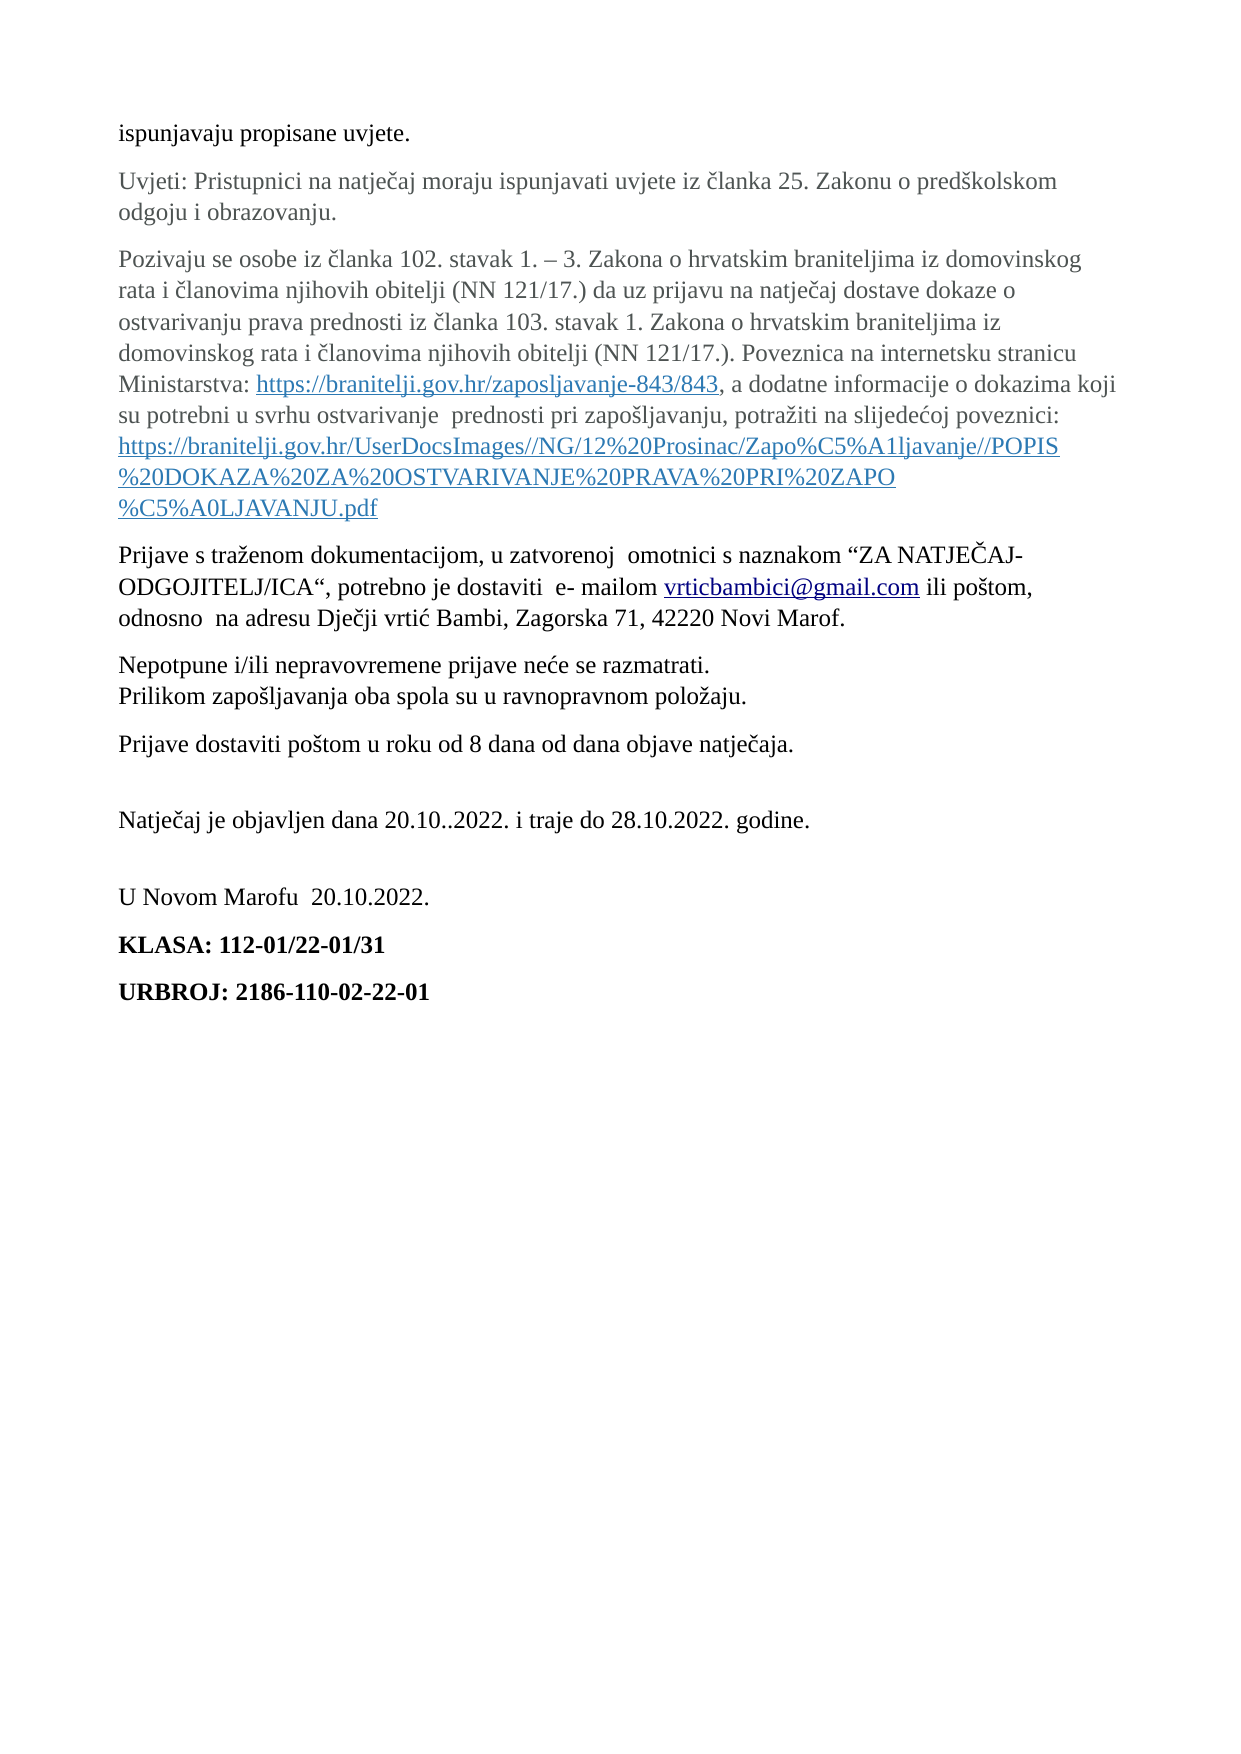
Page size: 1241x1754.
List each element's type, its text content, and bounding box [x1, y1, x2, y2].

text Nepotpune i/ili nepravovremene prijave neće se razmatrati. Prilikom zapošljavanja oba spola su u ravnopravnom položaju. [118, 650, 1122, 710]
text KLASA: 112-01/22-01/31 [118, 930, 1122, 958]
text Prijave s traženom dokumentacijom, u zatvorenoj omotnici s naznakom “ZA NATJEČAJ-ODGOJITELJ/ICA“, potrebno je dostaviti e- mailom vrticbambici@gmail.com ili poštom, odnosno na adresu Dječji vrtić Bambi, Zagorska 71, 42220 Novi Marof. [118, 541, 1122, 631]
text Uvjeti: Pristupnici na natječaj moraju ispunjavati uvjete iz članka 25. Zakonu o predškolskom odgoju i obrazovanju. [118, 166, 1122, 226]
text Prijave dostaviti poštom u roku od 8 dana od dana objave natječaja. [118, 729, 1122, 758]
text Pozivaju se osobe iz članka 102. stavak 1. – 3. Zakona o hrvatskim braniteljima iz domovinskog rata i članovima njihovih obitelji (NN 121/17.) da uz prijavu na natječaj dostave dokaze o ostvarivanju prava prednosti iz članka 103. stavak 1. Zakona o hrvatskim braniteljima iz domovinskog rata i članovima njihovih obitelji (NN 121/17.). Poveznica na internetsku stranicu Ministarstva: https://branitelji.gov.hr/zaposljavanje-843/843, a dodatne informacije o dokazima koji su potrebni u svrhu ostvarivanje prednosti pri zapošljavanju, potražiti na slijedećoj poveznici: https://branitelji.gov.hr/UserDocsImages//NG/12%20Prosinac/Zapo%C5%A1ljavanje//POPIS%20DOKAZA%20ZA%20OSTVARIVANJE%20PRAVA%20PRI%20ZAPO%C5%A0LJAVANJU.pdf [118, 244, 1122, 522]
text Natječaj je objavljen dana 20.10..2022. i traje do 28.10.2022. godine. [118, 806, 1122, 834]
text U Novom Marofu 20.10.2022. [118, 882, 1122, 911]
text URBROJ: 2186-110-02-22-01 [118, 977, 1122, 1006]
text ispunjavaju propisane uvjete. [118, 118, 1122, 147]
